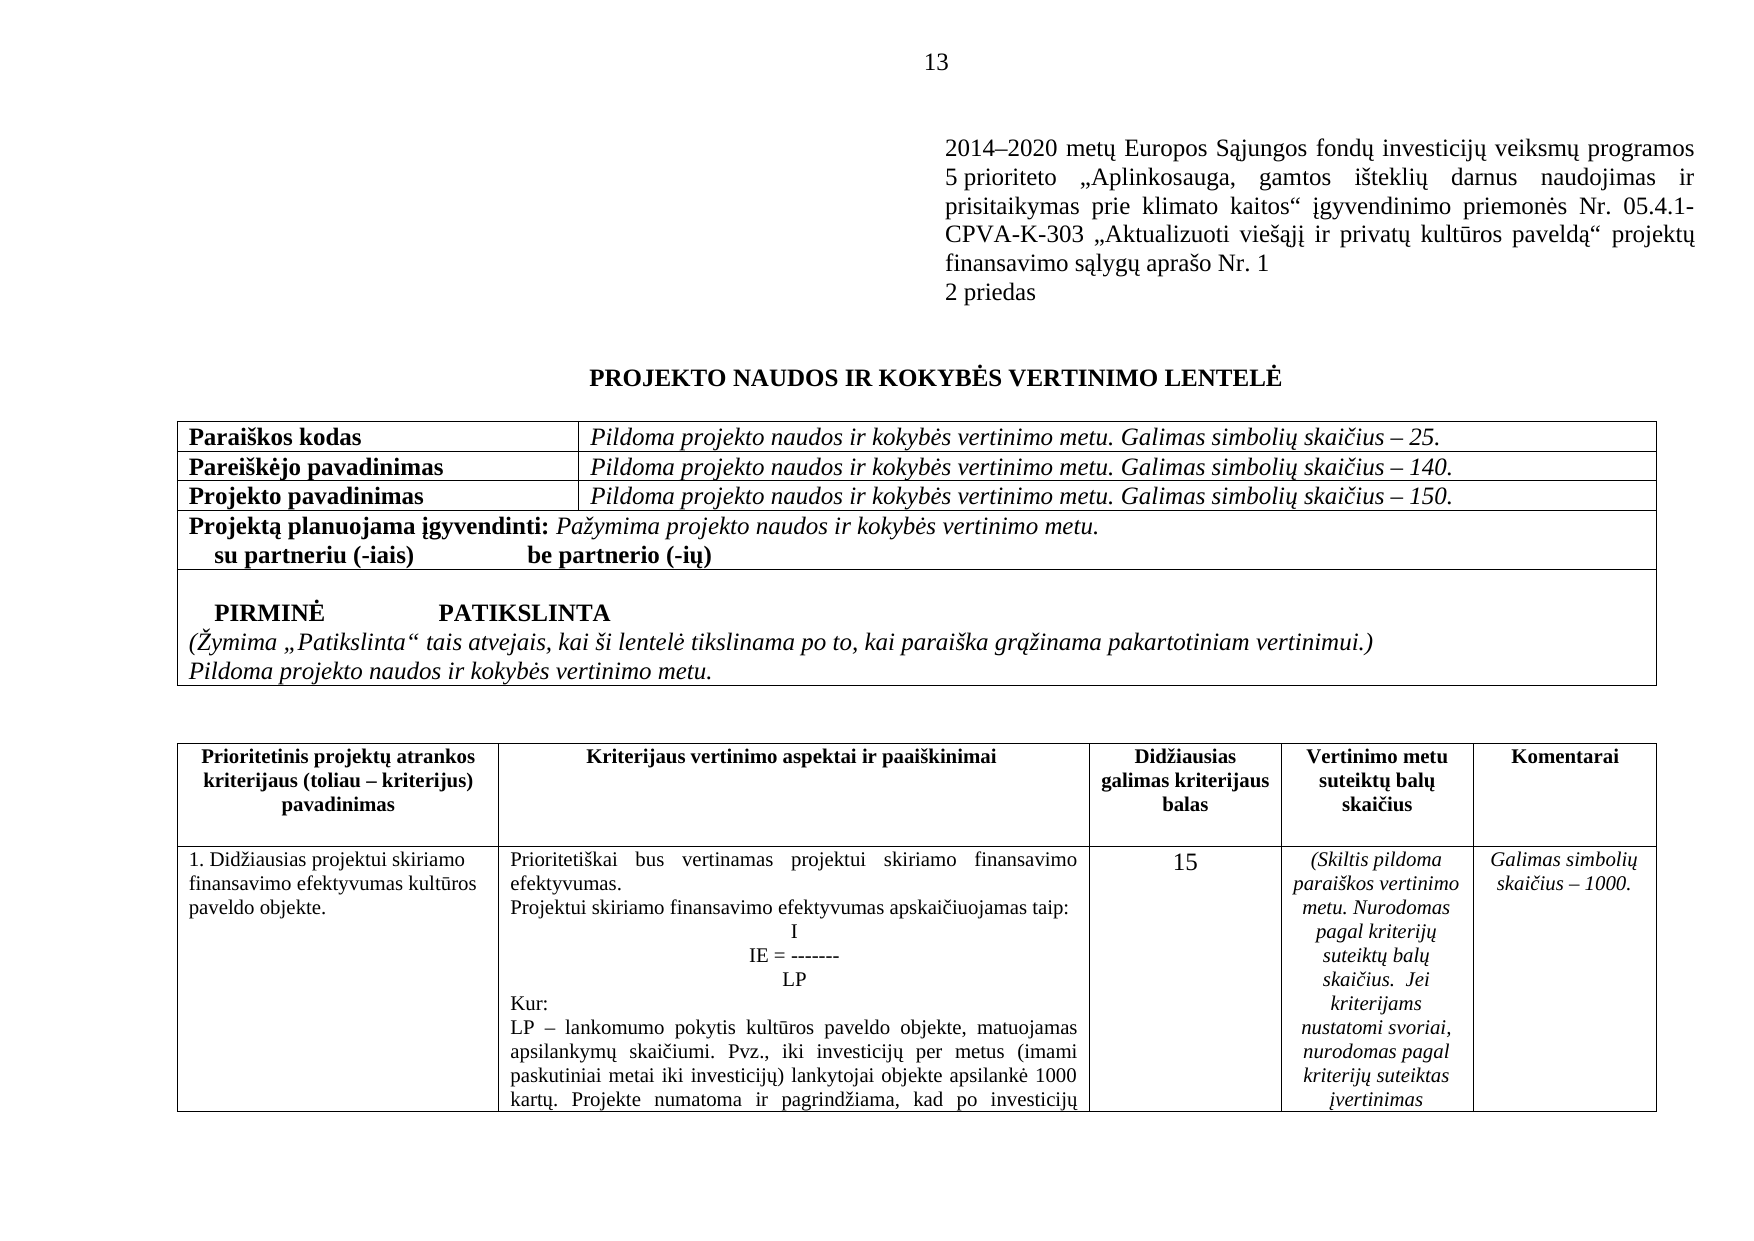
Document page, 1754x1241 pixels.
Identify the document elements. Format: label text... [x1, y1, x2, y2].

table_cell Projektą planuojama įgyvendinti: Pažymima projekto naudos ir kokybės vertinimo metu.  su partneriu (-iais)  be partnerio (-ių) [178, 511, 1656, 569]
table_cell 15 [1090, 847, 1281, 1111]
table_cell Pildoma projekto naudos ir kokybės vertinimo metu. Galimas simbolių skaičius – 140. [579, 452, 1656, 480]
table_cell Galimas simbolių skaičius – 1000. [1474, 847, 1656, 1111]
table_header Komentarai [1474, 744, 1656, 846]
table_header Didžiausias galimas kriterijaus balas [1090, 744, 1281, 846]
table_cell Pildoma projekto naudos ir kokybės vertinimo metu. Galimas simbolių skaičius – 150. [579, 481, 1656, 510]
table_header Vertinimo metu suteiktų balų skaičius [1282, 744, 1473, 846]
table_cell 1. Didžiausias projektui skiriamo finansavimo efektyvumas kultūros paveldo objekte. [178, 847, 498, 1111]
table_header Pildoma projekto naudos ir kokybės vertinimo metu. Galimas simbolių skaičius – 25. [579, 422, 1656, 451]
table_cell (Skiltis pildoma paraiškos vertinimo metu. Nurodomas pagal kriterijų suteiktų balų skaičius. Jei kriterijams nustatomi svoriai, nurodomas pagal kriterijų suteiktas įvertinimas [1282, 847, 1473, 1111]
table_header Prioritetinis projektų atrankos kriterijaus (toliau – kriterijus) pavadinimas [178, 744, 498, 846]
table_header Kriterijaus vertinimo aspektai ir paaiškinimai [499, 744, 1089, 846]
table_cell  PIRMINĖ PATIKSLINTA (Žymima „Patikslinta“ tais atvejais, kai ši lentelė tikslinama po to, kai paraiška grąžinama pakartotiniam vertinimui.) Pildoma projekto naudos ir kokybės vertinimo metu. [178, 570, 1656, 685]
text PROJEKTO Naudos ir kokybės vertinimo LENTELĖ [177, 363, 1695, 392]
text 2014–2020 metų Europos Sąjungos fondų investicijų veiksmų programos 5 prioriteto „Aplinkosauga, gamtos išteklių darnus naudojimas ir prisitaikymas prie klimato kaitos“ įgyvendinimo priemonės Nr. 05.4.1-CPVA-K-303 „Aktualizuoti viešąjį ir privatų kultūros paveldą“ projektų finansavimo sąlygų aprašo Nr. 1 [945, 133, 1695, 277]
table_header Paraiškos kodas [178, 422, 578, 451]
table_cell Prioritetiškai bus vertinamas projektui skiriamo finansavimo efektyvumas. Projektui skiriamo finansavimo efektyvumas apskaičiuojamas taip: I IE = ------- LP Kur: LP – lankomumo pokytis kultūros paveldo objekte, matuojamas apsilankymų skaičiumi. Pvz., iki investicijų per metus (imami paskutiniai metai iki investicijų) lankytojai objekte apsilankė 1000 kartų. Projekte numatoma ir pagrindžiama, kad po investicijų [499, 847, 1089, 1111]
text 2 priedas [945, 277, 1695, 306]
table_cell Pareiškėjo pavadinimas [178, 452, 578, 480]
table_cell Projekto pavadinimas [178, 481, 578, 510]
